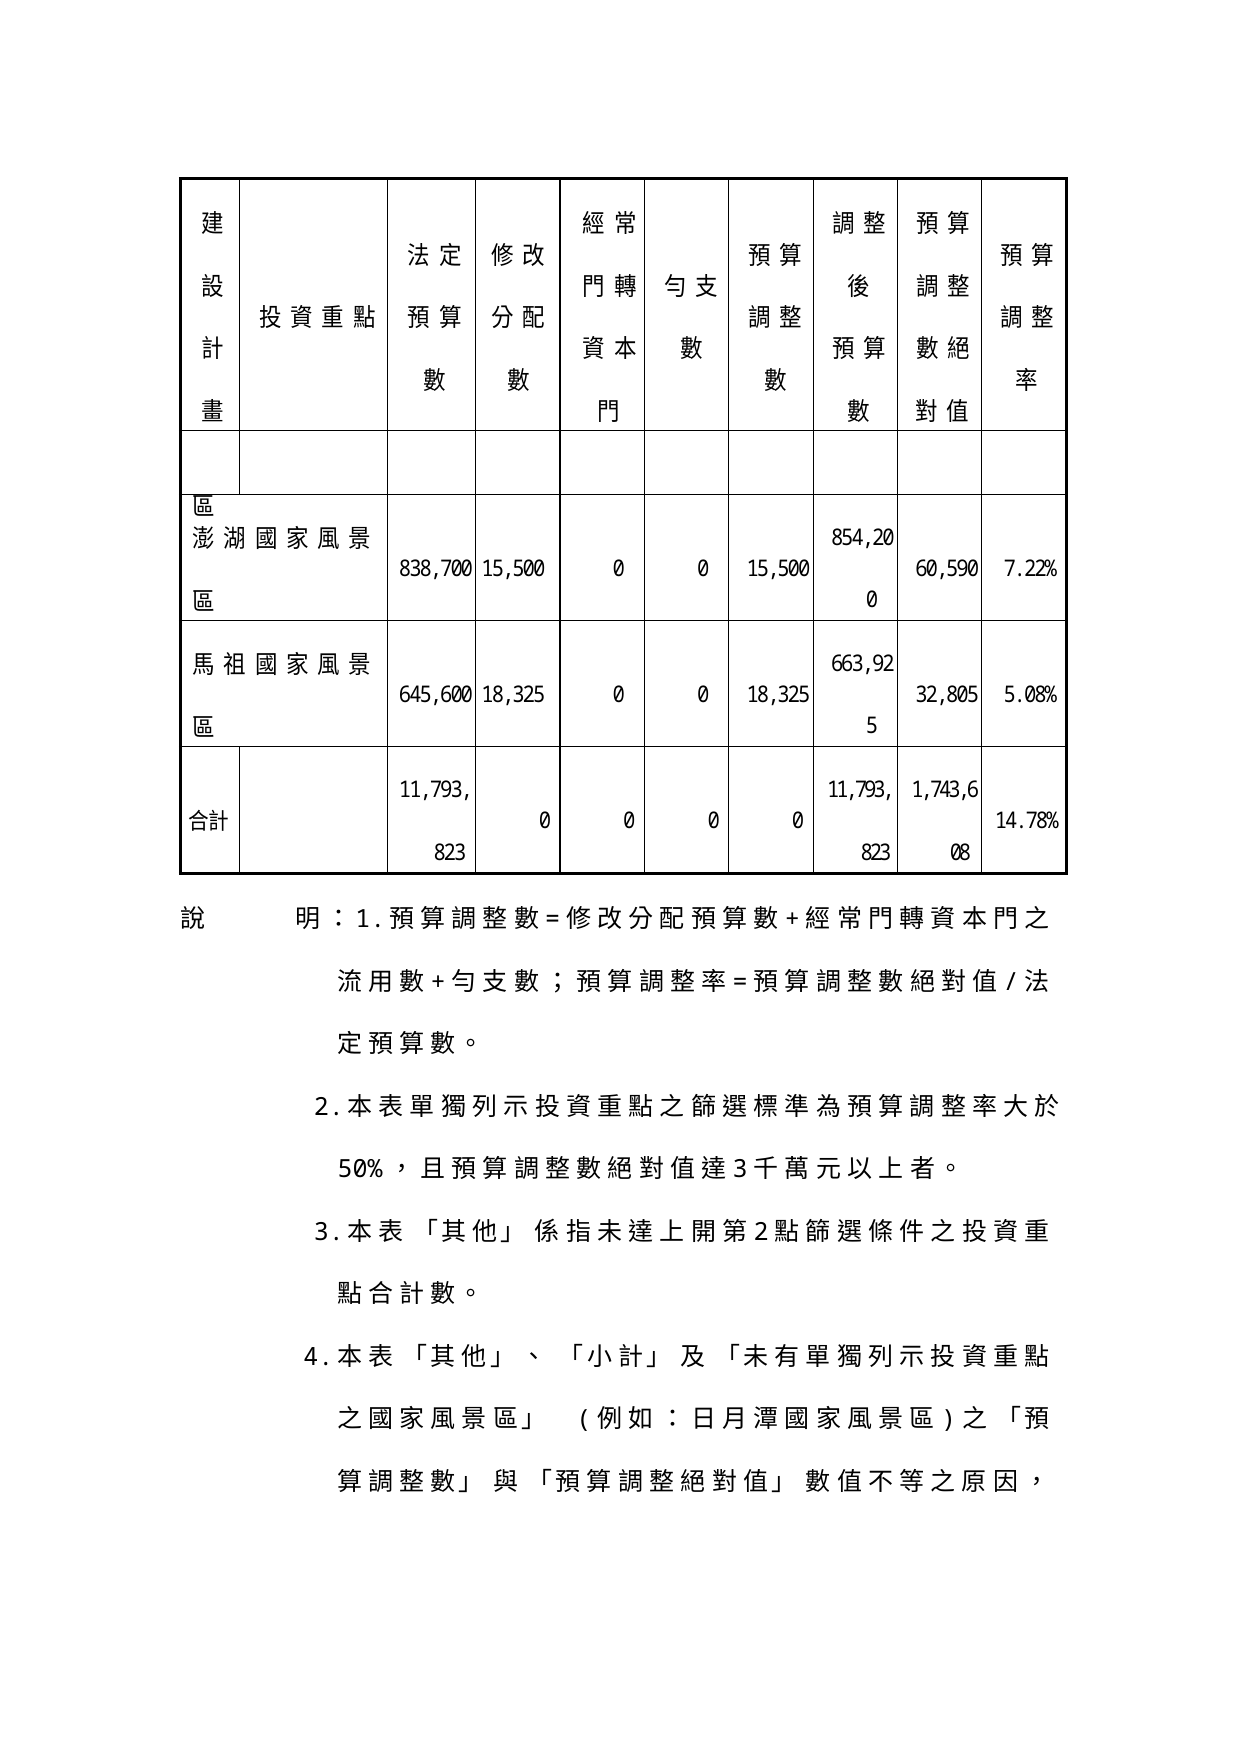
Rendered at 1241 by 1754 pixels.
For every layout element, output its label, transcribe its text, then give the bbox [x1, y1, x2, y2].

table_cell 15,500 [476, 495, 559, 620]
table_header 經常門轉資本門 [561, 180, 644, 430]
table_cell 11,793,823 [814, 747, 897, 872]
table_cell 15,500 [729, 495, 813, 620]
table_cell 0 [561, 621, 644, 746]
text 4.本表「其他」、「小計」及「未有單獨列示投資重點之國家風景區」 (例如：日月潭國家風景區)之「預算調整數」與「預算調整絕對值」數值不等之原因，主要係該三列數字係多個投資重點之加總結果，例如：A投資重點之預算調整數-100元，B投資重點之預算調整數30元，該2個投資重點「預算調整數」合計數為-70元，而「預算調整數絕對值」合計數為130元。 [301, 1313, 1063, 1500]
table_cell [898, 431, 981, 494]
text 3.本表「其他」係指未達上開第2點篩選條件之投資重點合計數。 [303, 1188, 1063, 1313]
table_cell 0 [561, 747, 644, 872]
table_cell [240, 431, 387, 494]
table_cell 854,200 [814, 495, 897, 620]
table_header 勻支數 [645, 180, 728, 430]
text 2.本表單獨列示投資重點之篩選標準為預算調整率大於50%，且預算調整數絕對值達3千萬元以上者。 [304, 1063, 1063, 1188]
table_cell 0 [645, 621, 728, 746]
table_cell 645,600 [388, 621, 475, 746]
table_cell 18,325 [476, 621, 559, 746]
table_cell 11,793,823 [388, 747, 475, 872]
table_cell 663,925 [814, 621, 897, 746]
table_cell 馬祖國家風景區 [182, 621, 387, 746]
table_cell 838,700 [388, 495, 475, 620]
text 說 明：1.預算調整數=修改分配預算數+經常門轉資本門之流用數+勻支數；預算調整率=預算調整數絕對值/法定預算數。 [176, 875, 1063, 1063]
table_cell 花東縱谷國家風景區 [182, 431, 239, 494]
table_cell 5.08% [982, 621, 1065, 746]
table_header 法定 預算數 [388, 180, 475, 430]
table_cell 32,805 [898, 621, 981, 746]
table_cell [982, 431, 1065, 494]
table_header 調整後 預算數 [814, 180, 897, 430]
table_header 建設計畫 [182, 180, 239, 430]
table_cell 18,325 [729, 621, 813, 746]
table_cell [645, 431, 728, 494]
table_cell 0 [645, 747, 728, 872]
table_cell 合計 [182, 747, 239, 872]
table_cell 0 [645, 495, 728, 620]
table_cell [240, 747, 387, 872]
table_header 預算 調整率 [982, 180, 1065, 430]
table_cell 14.78% [982, 747, 1065, 872]
table_cell [561, 431, 644, 494]
table_cell 0 [561, 495, 644, 620]
table_cell [476, 431, 559, 494]
table_header 修改 分配數 [476, 180, 559, 430]
table_cell [388, 431, 475, 494]
table_cell [814, 431, 897, 494]
table_header 投資重點 [240, 180, 387, 430]
table_cell 0 [729, 747, 813, 872]
table_header 預算 調整數 [729, 180, 813, 430]
table_cell 0 [476, 747, 559, 872]
table_cell 7.22% [982, 495, 1065, 620]
table_cell 1,743,608 [898, 747, 981, 872]
table_cell 60,590 [898, 495, 981, 620]
table_cell [729, 431, 813, 494]
table_cell 澎湖國家風景區 [182, 495, 387, 620]
table_header 預算調整數絕對值 [898, 180, 981, 430]
